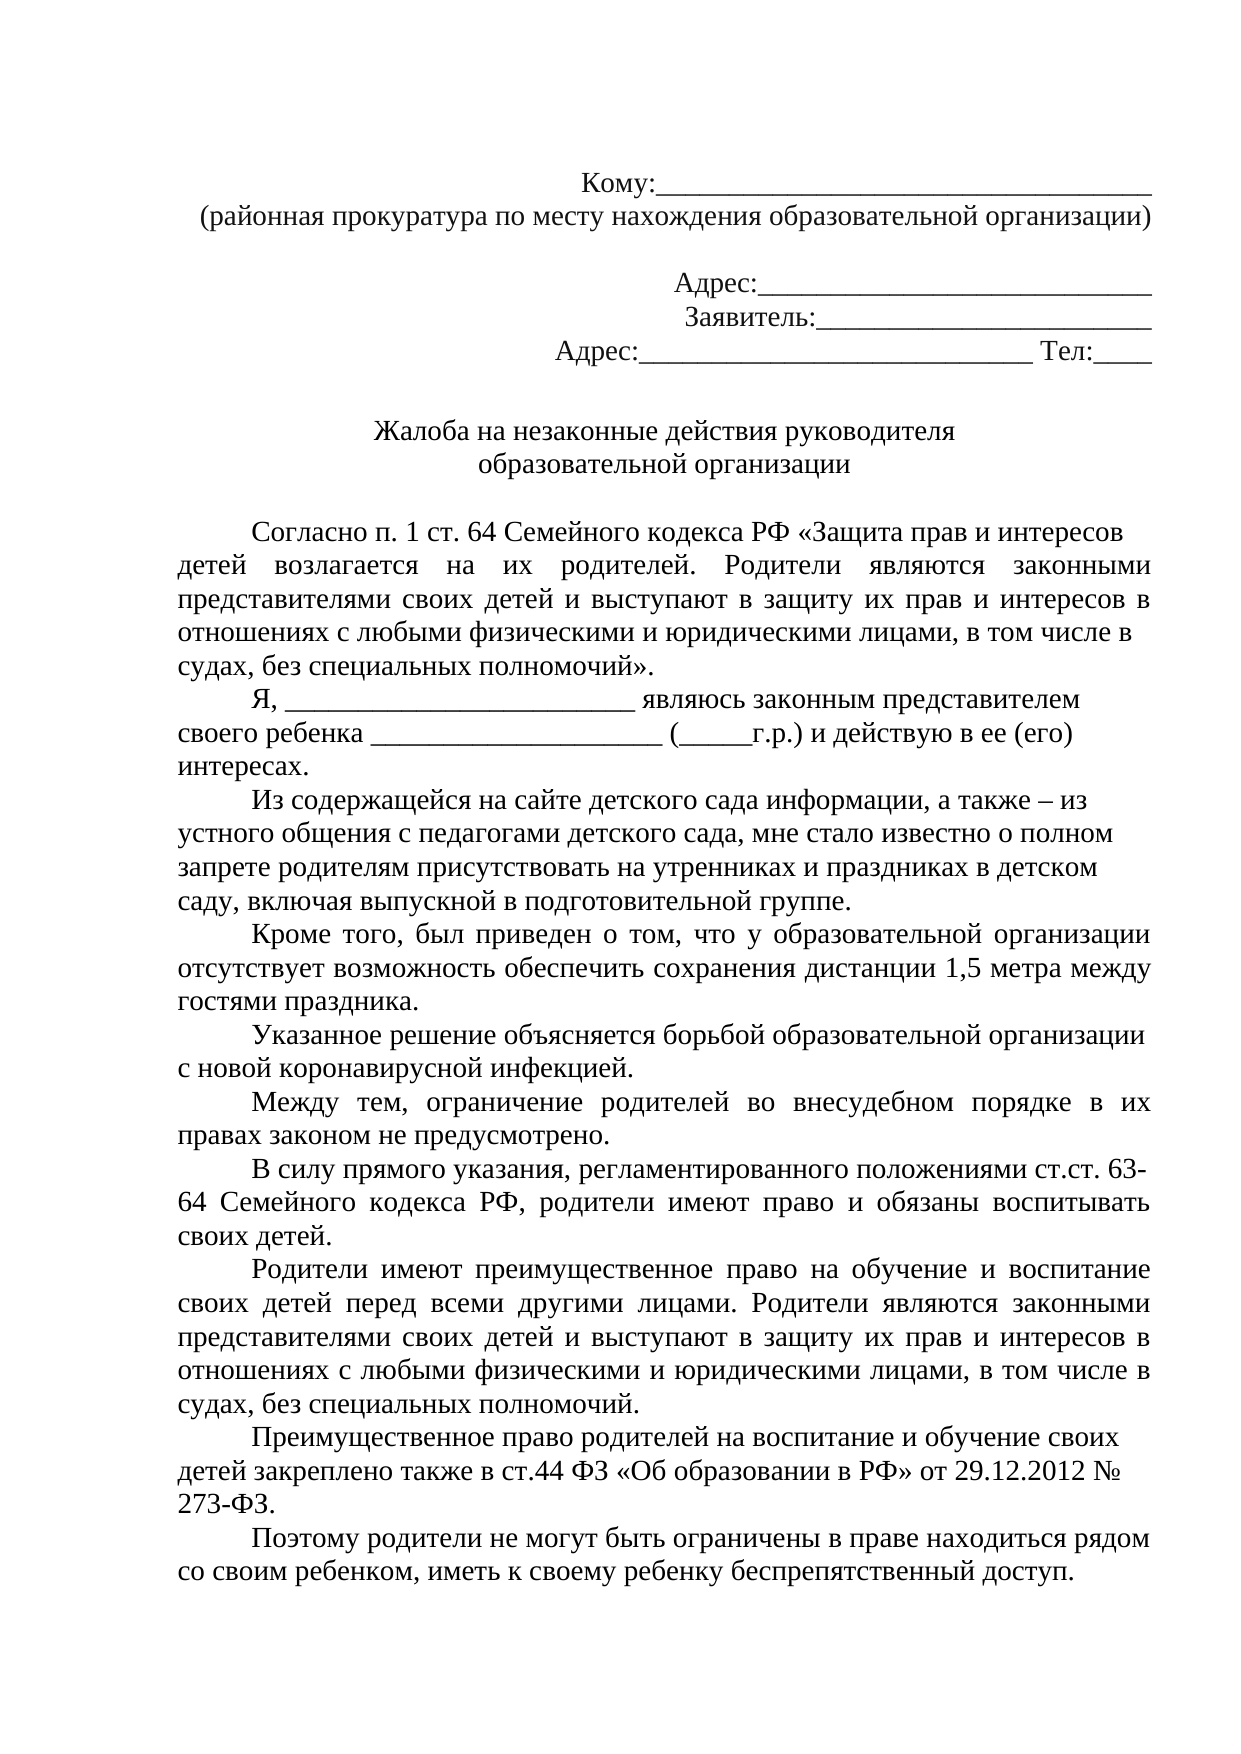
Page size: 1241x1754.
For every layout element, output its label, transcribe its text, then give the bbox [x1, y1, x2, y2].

text судах, без специальных полномочий». [177, 648, 1152, 681]
text своего ребенка ____________________ (_____г.р.) и действую в ее (его) [177, 715, 1152, 748]
text Заявитель:_______________________ [177, 299, 1152, 333]
text 64 Семейного кодекса РФ, родители имеют право и обязаны воспитывать своих детей. [177, 1184, 1152, 1252]
text (районная прокуратура по месту нахождения образовательной организации) [177, 198, 1152, 232]
text Кроме того, был приведен о том, что у образовательной организации отсутствует возможность обеспечить сохранения дистанции 1,5 метра между гостями праздника. [177, 916, 1152, 1017]
text запрете родителям присутствовать на утренниках и праздниках в детском [177, 849, 1152, 883]
text Между тем, ограничение родителей во внесудебном порядке в их правах законом не предусмотрено. [177, 1084, 1152, 1151]
text Согласно п. 1 ст. 64 Семейного кодекса РФ «Защита прав и интересов [177, 514, 1152, 547]
text Я, ________________________ являюсь законным представителем [177, 681, 1152, 715]
text Указанное решение объясняется борьбой образовательной организации [177, 1017, 1152, 1050]
text Адрес:___________________________ [177, 266, 1152, 299]
text устного общения с педагогами детского сада, мне стало известно о полном [177, 816, 1152, 849]
text Поэтому родители не могут быть ограничены в праве находиться рядом [177, 1520, 1152, 1553]
text Адрес:___________________________ Тел:____ [177, 333, 1152, 366]
text интересах. [177, 748, 1152, 782]
text Родители имеют преимущественное право на обучение и воспитание своих детей перед всеми другими лицами. Родители являются законными представителями своих детей и выступают в защиту их прав и интересов в отношениях с любыми физическими и юридическими лицами, в том числе в судах, без специальных полномочий. [177, 1252, 1152, 1419]
text Преимущественное право родителей на воспитание и обучение своих [177, 1419, 1152, 1453]
text детей закреплено также в ст.44 ФЗ «Об образовании в РФ» от 29.12.2012 № [177, 1453, 1152, 1486]
text саду, включая выпускной в подготовительной группе. [177, 883, 1152, 916]
text образовательной организации [177, 447, 1152, 480]
text с новой коронавирусной инфекцией. [177, 1050, 1152, 1084]
text Из содержащейся на сайте детского сада информации, а также – из [177, 782, 1152, 816]
text Кому:__________________________________ [177, 165, 1152, 198]
text 273-ФЗ. [177, 1486, 1152, 1520]
text со своим ребенком, иметь к своему ребенку беспрепятственный доступ. [177, 1553, 1152, 1587]
text В силу прямого указания, регламентированного положениями ст.ст. 63- [177, 1151, 1152, 1184]
text детей возлагается на их родителей. Родители являются законными представителями своих детей и выступают в защиту их прав и интересов в отношениях с любыми физическими и юридическими лицами, в том числе в [177, 547, 1152, 648]
text Жалоба на незаконные действия руководителя [177, 413, 1152, 447]
